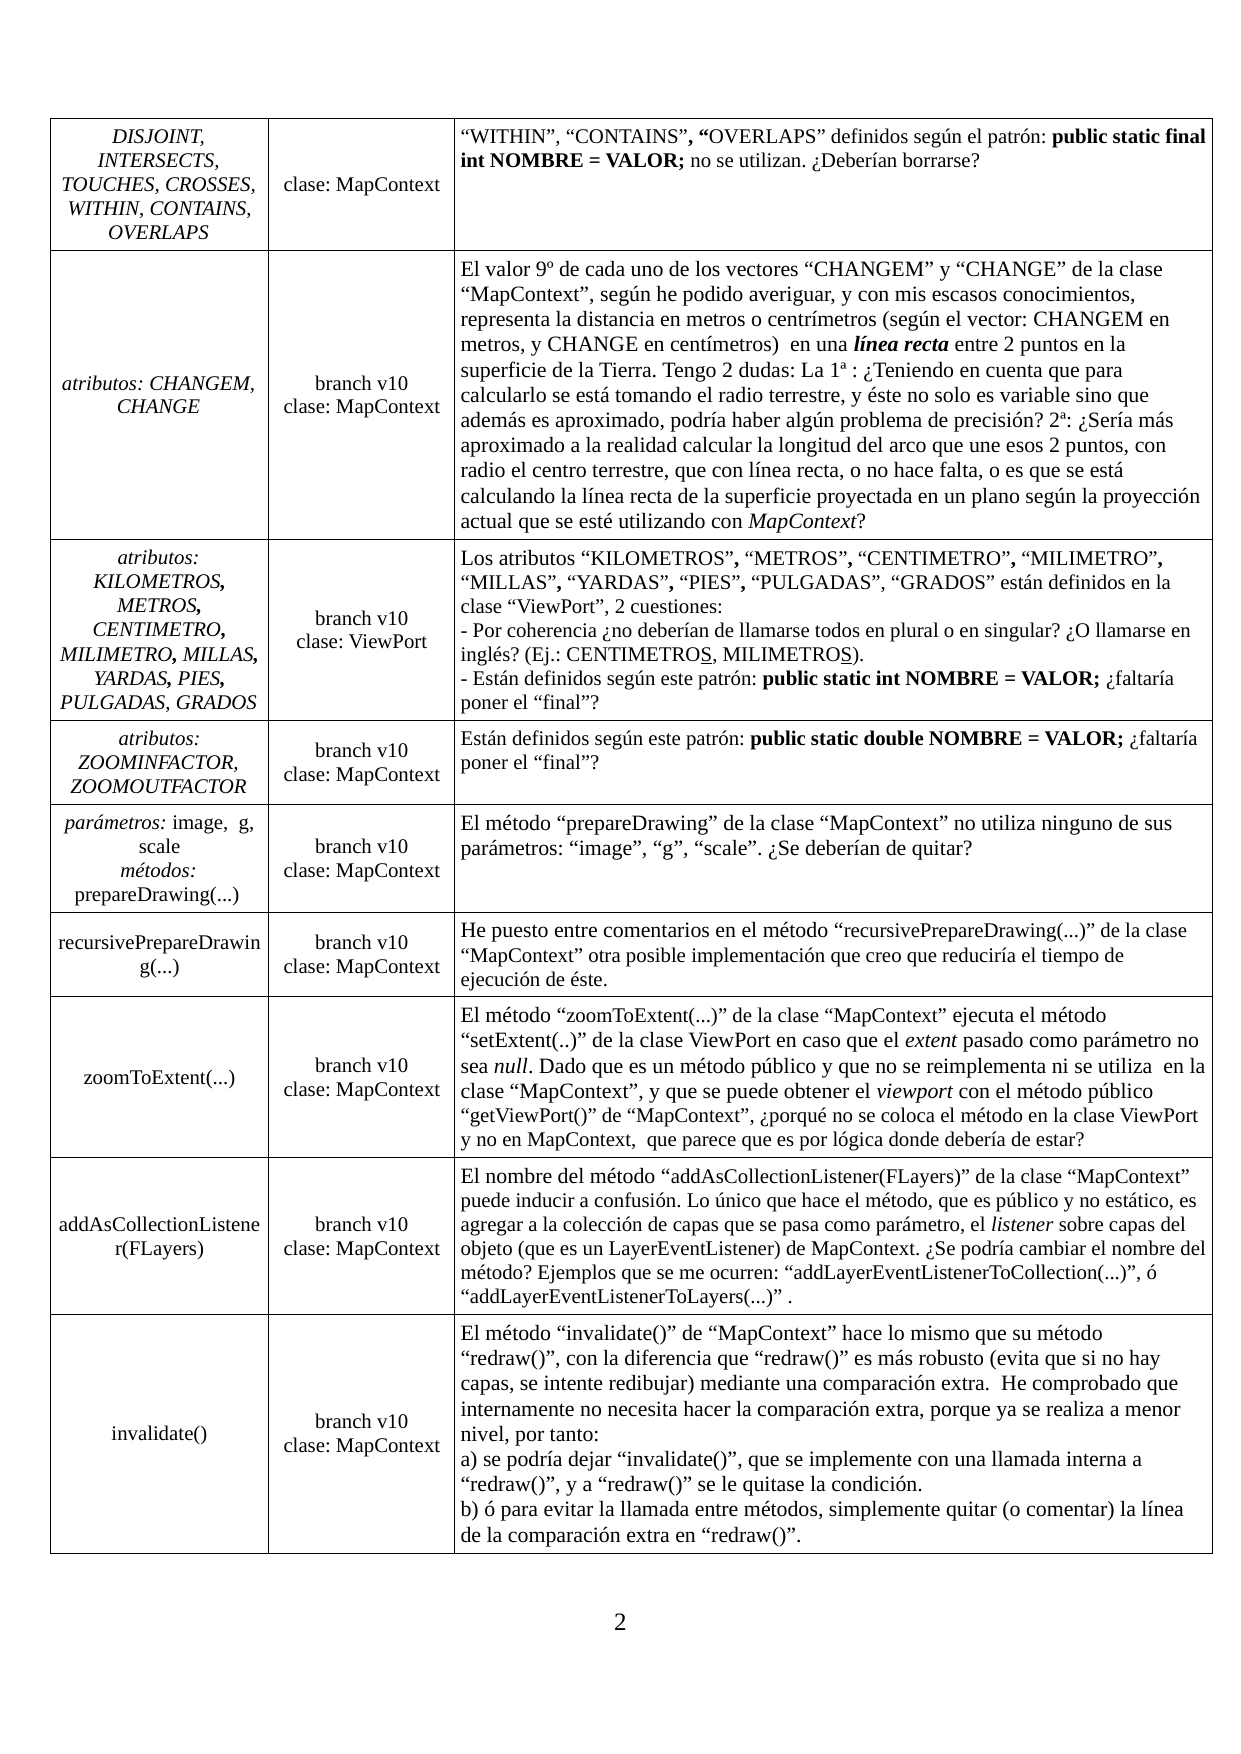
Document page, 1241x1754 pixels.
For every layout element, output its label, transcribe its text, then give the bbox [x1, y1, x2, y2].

table_cell DISJOINT, INTERSECTS, TOUCHES, CROSSES, WITHIN, CONTAINS, OVERLAPS [51, 119, 268, 250]
table_cell Están definidos según este patrón: public static double NOMBRE = VALOR; ¿faltaría poner el “final”? [455, 721, 1212, 804]
table_cell zoomToExtent(...) [51, 997, 268, 1157]
table_cell Los atributos “KILOMETROS”, “METROS”, “CENTIMETRO”, “MILIMETRO”, “MILLAS”, “YARDAS”, “PIES”, “PULGADAS”, “GRADOS” están definidos en la clase “ViewPort”, 2 cuestiones: - Por coherencia ¿no deberían de llamarse todos en plural o en singular? ¿O llamarse en inglés? (Ej.: CENTIMETROS, MILIMETROS). - Están definidos según este patrón: public static int NOMBRE = VALOR; ¿faltaría poner el “final”? [455, 540, 1212, 720]
table_cell branch v10 clase: MapContext [269, 1158, 454, 1314]
table_cell branch v10 clase: MapContext [269, 721, 454, 804]
table_cell atributos: KILOMETROS, METROS, CENTIMETRO, MILIMETRO, MILLAS, YARDAS, PIES, PULGADAS, GRADOS [51, 540, 268, 720]
table_cell branch v10 clase: MapContext [269, 1315, 454, 1552]
table_cell He puesto entre comentarios en el método “recursivePrepareDrawing(...)” de la clase “MapContext” otra posible implementación que creo que reduciría el tiempo de ejecución de éste. [455, 913, 1212, 996]
table_cell branch v10 clase: MapContext [269, 251, 454, 539]
table_cell recursivePrepareDrawing(...) [51, 913, 268, 996]
table_cell invalidate() [51, 1315, 268, 1552]
table_cell El valor 9º de cada uno de los vectores “CHANGEM” y “CHANGE” de la clase “MapContext”, según he podido averiguar, y con mis escasos conocimientos, representa la distancia en metros o centrímetros (según el vector: CHANGEM en metros, y CHANGE en centímetros) en una línea recta entre 2 puntos en la superficie de la Tierra. Tengo 2 dudas: La 1ª : ¿Teniendo en cuenta que para calcularlo se está tomando el radio terrestre, y éste no solo es variable sino que además es aproximado, podría haber algún problema de precisión? 2ª: ¿Sería más aproximado a la realidad calcular la longitud del arco que une esos 2 puntos, con radio el centro terrestre, que con línea recta, o no hace falta, o es que se está calculando la línea recta de la superficie proyectada en un plano según la proyección actual que se esté utilizando con MapContext? [455, 251, 1212, 539]
table_cell “WITHIN”, “CONTAINS”, “OVERLAPS” definidos según el patrón: public static final int NOMBRE = VALOR; no se utilizan. ¿Deberían borrarse? [455, 119, 1212, 250]
table_cell El método “prepareDrawing” de la clase “MapContext” no utiliza ninguno de sus parámetros: “image”, “g”, “scale”. ¿Se deberían de quitar? [455, 805, 1212, 912]
table_cell branch v10 clase: MapContext [269, 913, 454, 996]
table_cell El método “invalidate()” de “MapContext” hace lo mismo que su método “redraw()”, con la diferencia que “redraw()” es más robusto (evita que si no hay capas, se intente redibujar) mediante una comparación extra. He comprobado que internamente no necesita hacer la comparación extra, porque ya se realiza a menor nivel, por tanto: a) se podría dejar “invalidate()”, que se implemente con una llamada interna a “redraw()”, y a “redraw()” se le quitase la condición. b) ó para evitar la llamada entre métodos, simplemente quitar (o comentar) la línea de la comparación extra en “redraw()”. [455, 1315, 1212, 1552]
table_cell clase: MapContext [269, 119, 454, 250]
table_cell El método “zoomToExtent(...)” de la clase “MapContext” ejecuta el método “setExtent(..)” de la clase ViewPort en caso que el extent pasado como parámetro no sea null. Dado que es un método público y que no se reimplementa ni se utiliza en la clase “MapContext”, y que se puede obtener el viewport con el método público “getViewPort()” de “MapContext”, ¿porqué no se coloca el método en la clase ViewPort y no en MapContext, que parece que es por lógica donde debería de estar? [455, 997, 1212, 1157]
table_cell El nombre del método “addAsCollectionListener(FLayers)” de la clase “MapContext” puede inducir a confusión. Lo único que hace el método, que es público y no estático, es agregar a la colección de capas que se pasa como parámetro, el listener sobre capas del objeto (que es un LayerEventListener) de MapContext. ¿Se podría cambiar el nombre del método? Ejemplos que se me ocurren: “addLayerEventListenerToCollection(...)”, ó “addLayerEventListenerToLayers(...)” . [455, 1158, 1212, 1314]
table_cell atributos: CHANGEM, CHANGE [51, 251, 268, 539]
table_cell branch v10 clase: MapContext [269, 805, 454, 912]
table_cell atributos: ZOOMINFACTOR, ZOOMOUTFACTOR [51, 721, 268, 804]
table_cell parámetros: image, g, scale métodos: prepareDrawing(...) [51, 805, 268, 912]
table_cell addAsCollectionListener(FLayers) [51, 1158, 268, 1314]
table_cell branch v10 clase: ViewPort [269, 540, 454, 720]
table_cell branch v10 clase: MapContext [269, 997, 454, 1157]
